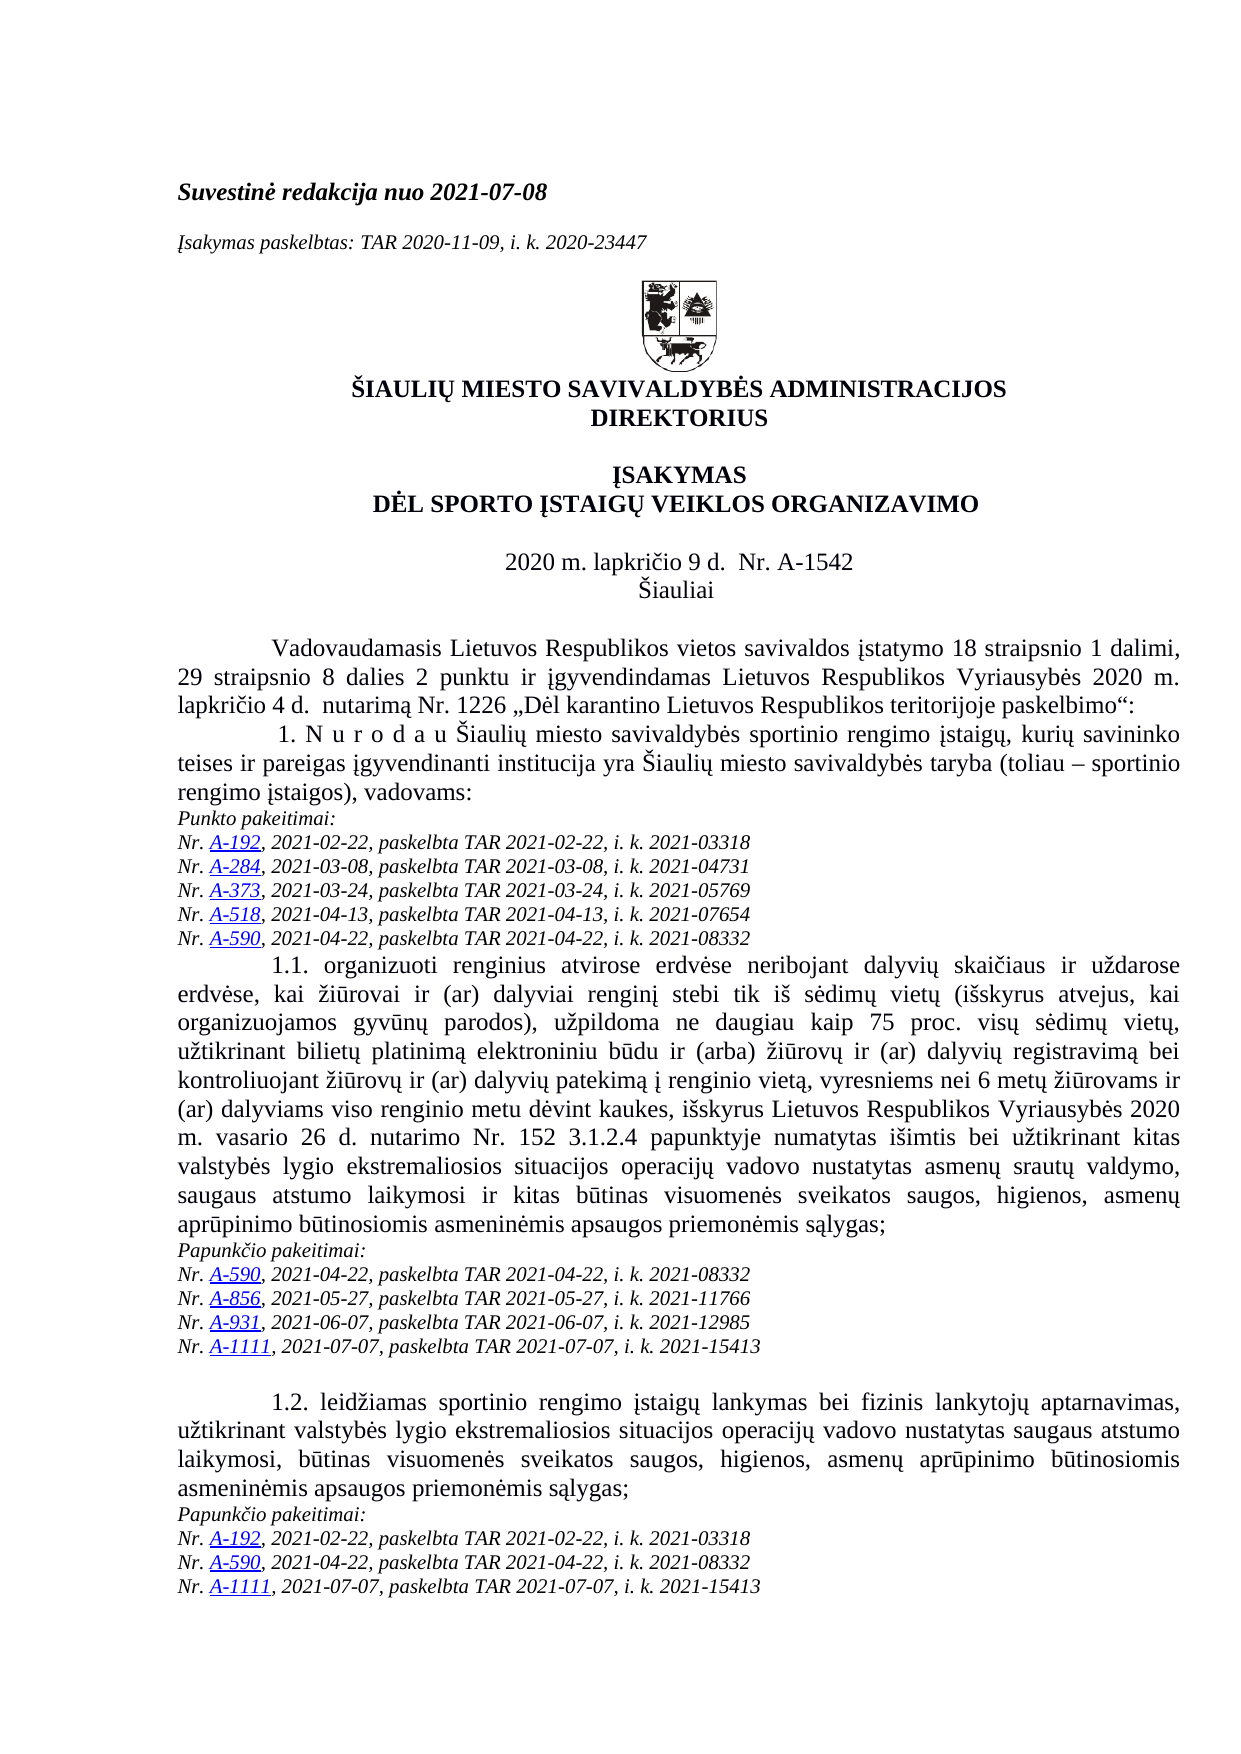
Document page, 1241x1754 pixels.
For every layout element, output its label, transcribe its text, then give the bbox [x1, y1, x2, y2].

text Nr. A-590, 2021-04-22, paskelbta TAR 2021-04-22, i. k. 2021-08332 [177, 1262, 1181, 1286]
text Nr. A-1111, 2021-07-07, paskelbta TAR 2021-07-07, i. k. 2021-15413 [177, 1574, 1181, 1598]
text DĖL SPORTO ĮSTAIGŲ VEIKLOS ORGANIZAVIMO [177, 489, 1181, 518]
text Nr. A-856, 2021-05-27, paskelbta TAR 2021-05-27, i. k. 2021-11766 [177, 1286, 1181, 1310]
text Vadovaudamasis Lietuvos Respublikos vietos savivaldos įstatymo 18 straipsnio 1 dalimi, 29 straipsnio 8 dalies 2 punktu ir įgyvendindamas Lietuvos Respublikos Vyriausybės 2020 m. lapkričio 4 d. nutarimą Nr. 1226 „Dėl karantino Lietuvos Respublikos teritorijoje paskelbimo“: [177, 633, 1181, 719]
text Nr. A-192, 2021-02-22, paskelbta TAR 2021-02-22, i. k. 2021-03318 [177, 830, 1181, 854]
text ĮSAKYMAS [177, 461, 1181, 489]
text 2020 m. lapkričio 9 d. Nr. A-1542 [177, 547, 1181, 576]
text Nr. A-192, 2021-02-22, paskelbta TAR 2021-02-22, i. k. 2021-03318 [177, 1526, 1181, 1550]
text Nr. A-1111, 2021-07-07, paskelbta TAR 2021-07-07, i. k. 2021-15413 [177, 1334, 1181, 1358]
text Punkto pakeitimai: [177, 806, 1181, 830]
text Nr. A-590, 2021-04-22, paskelbta TAR 2021-04-22, i. k. 2021-08332 [177, 926, 1181, 950]
text 1. N u r o d a u Šiaulių miesto savivaldybės sportinio rengimo įstaigų, kurių savininko teises ir pareigas įgyvendinanti institucija yra Šiaulių miesto savivaldybės taryba (toliau – sportinio rengimo įstaigos), vadovams: [177, 719, 1181, 806]
text Nr. A-518, 2021-04-13, paskelbta TAR 2021-04-13, i. k. 2021-07654 [177, 902, 1181, 926]
text DIREKTORIUS [177, 403, 1181, 432]
text Įsakymas paskelbtas: TAR 2020-11-09, i. k. 2020-23447 [177, 230, 1181, 254]
text Papunkčio pakeitimai: [177, 1237, 1181, 1262]
text Nr. A-373, 2021-03-24, paskelbta TAR 2021-03-24, i. k. 2021-05769 [177, 878, 1181, 902]
text Šiauliai [177, 576, 1181, 604]
text Suvestinė redakcija nuo 2021-07-08 [177, 177, 1181, 206]
text 1.2. leidžiamas sportinio rengimo įstaigų lankymas bei fizinis lankytojų aptarnavimas, užtikrinant valstybės lygio ekstremaliosios situacijos operacijų vadovo nustatytas saugaus atstumo laikymosi, būtinas visuomenės sveikatos saugos, higienos, asmenų aprūpinimo būtinosiomis asmeninėmis apsaugos priemonėmis sąlygas; [177, 1387, 1181, 1502]
text Papunkčio pakeitimai: [177, 1502, 1181, 1526]
text Nr. A-284, 2021-03-08, paskelbta TAR 2021-03-08, i. k. 2021-04731 [177, 854, 1181, 878]
text Nr. A-590, 2021-04-22, paskelbta TAR 2021-04-22, i. k. 2021-08332 [177, 1550, 1181, 1574]
text Nr. A-931, 2021-06-07, paskelbta TAR 2021-06-07, i. k. 2021-12985 [177, 1310, 1181, 1334]
text ŠIAULIŲ MIESTO SAVIVALDYBĖS ADMINISTRACIJOS [177, 374, 1181, 403]
text 1.1. organizuoti renginius atvirose erdvėse neribojant dalyvių skaičiaus ir uždarose erdvėse, kai žiūrovai ir (ar) dalyviai renginį stebi tik iš sėdimų vietų (išskyrus atvejus, kai organizuojamos gyvūnų parodos), užpildoma ne daugiau kaip 75 proc. visų sėdimų vietų, užtikrinant bilietų platinimą elektroniniu būdu ir (arba) žiūrovų ir (ar) dalyvių registravimą bei kontroliuojant žiūrovų ir (ar) dalyvių patekimą į renginio vietą, vyresniems nei 6 metų žiūrovams ir (ar) dalyviams viso renginio metu dėvint kaukes, išskyrus Lietuvos Respublikos Vyriausybės 2020 m. vasario 26 d. nutarimo Nr. 152 3.1.2.4 papunktyje numatytas išimtis bei užtikrinant kitas valstybės lygio ekstremaliosios situacijos operacijų vadovo nustatytas asmenų srautų valdymo, saugaus atstumo laikymosi ir kitas būtinas visuomenės sveikatos saugos, higienos, asmenų aprūpinimo būtinosiomis asmeninėmis apsaugos priemonėmis sąlygas; [177, 950, 1181, 1237]
